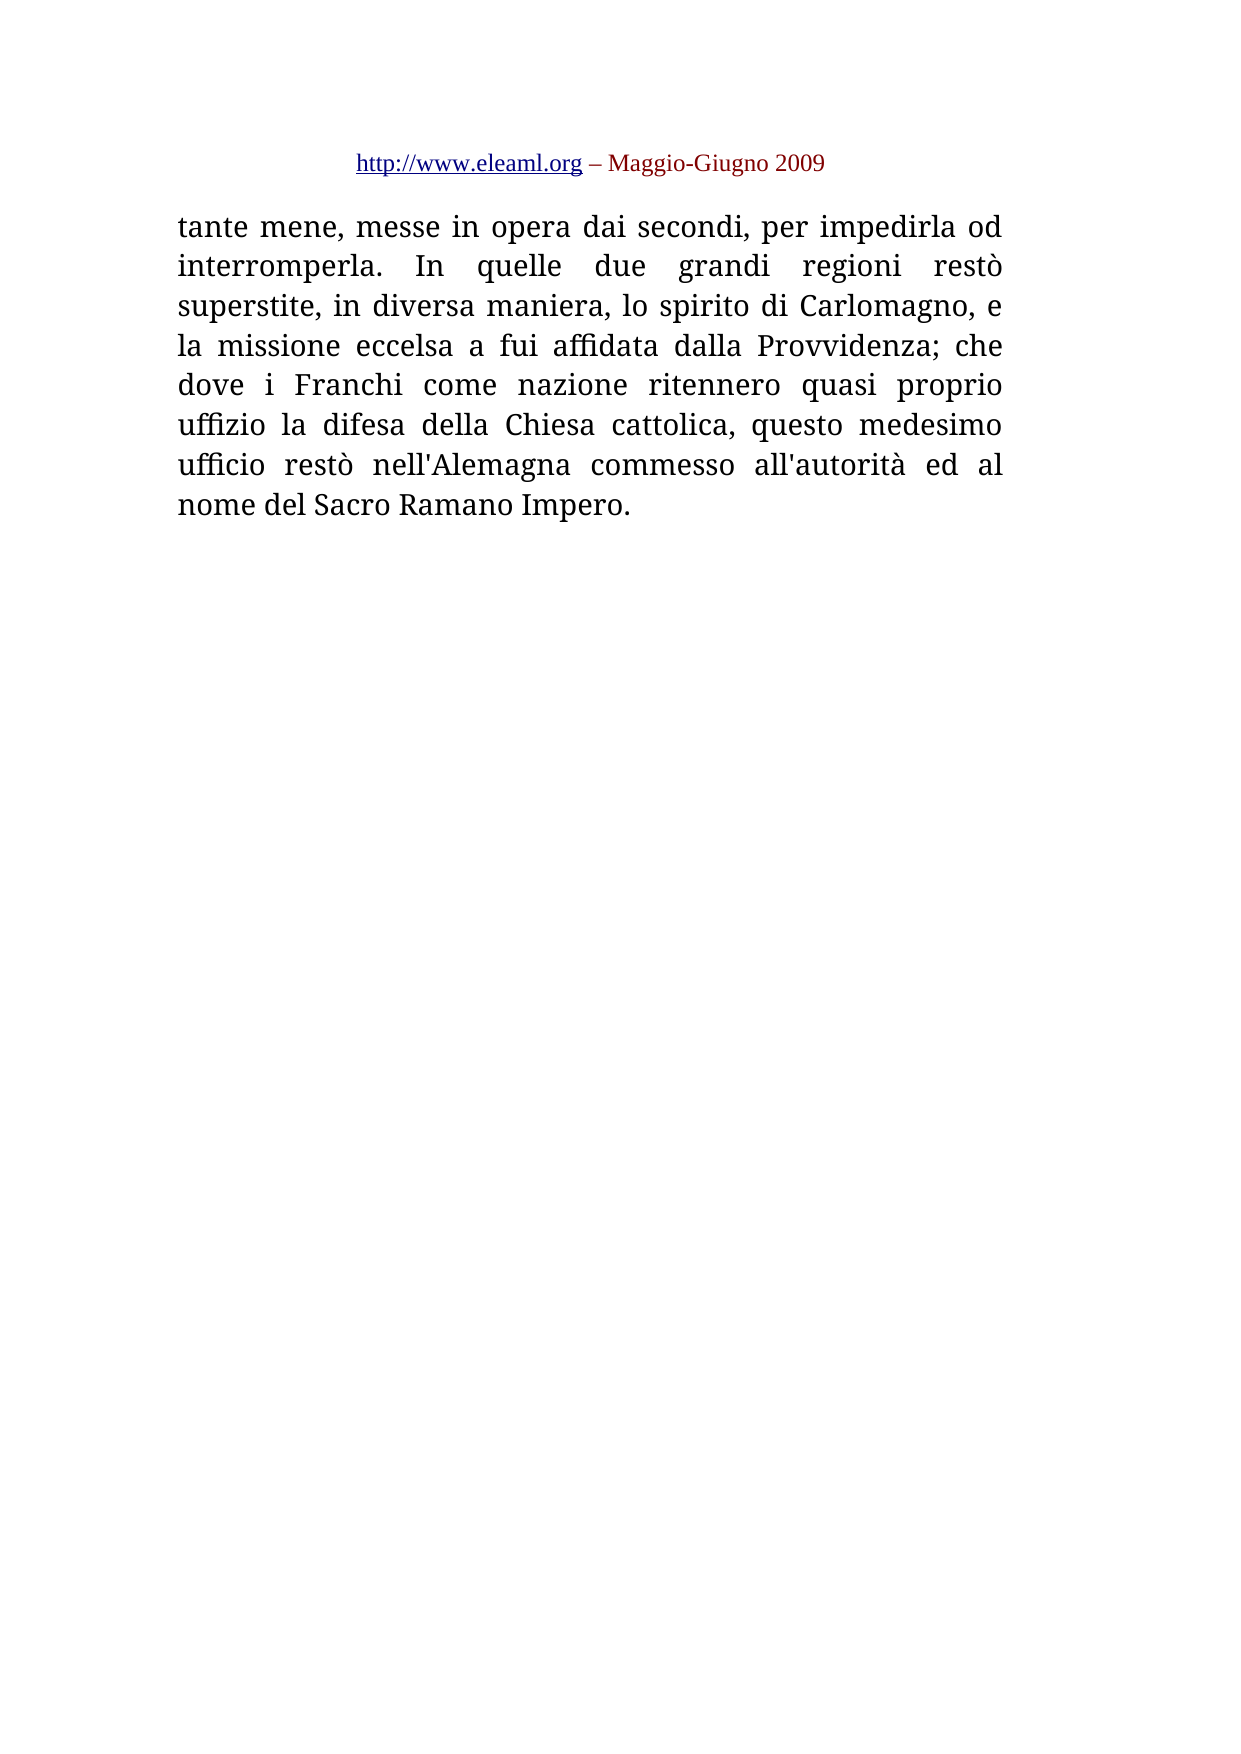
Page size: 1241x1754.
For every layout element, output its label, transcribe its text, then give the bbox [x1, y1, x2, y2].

text tante mene, messe in opera dai secondi, per impedirla od interromperla. In quelle due grandi regioni restò superstite, in diversa maniera, lo spirito di Carlomagno, e la missione eccelsa a fui affidata dalla Provvidenza; che dove i Franchi come nazione ritennero quasi proprio uffizio la difesa della Chiesa cattolica, questo medesimo ufficio restò nell'Alemagna commesso all'autorità ed al nome del Sacro Ramano Impero. [177, 206, 1004, 523]
